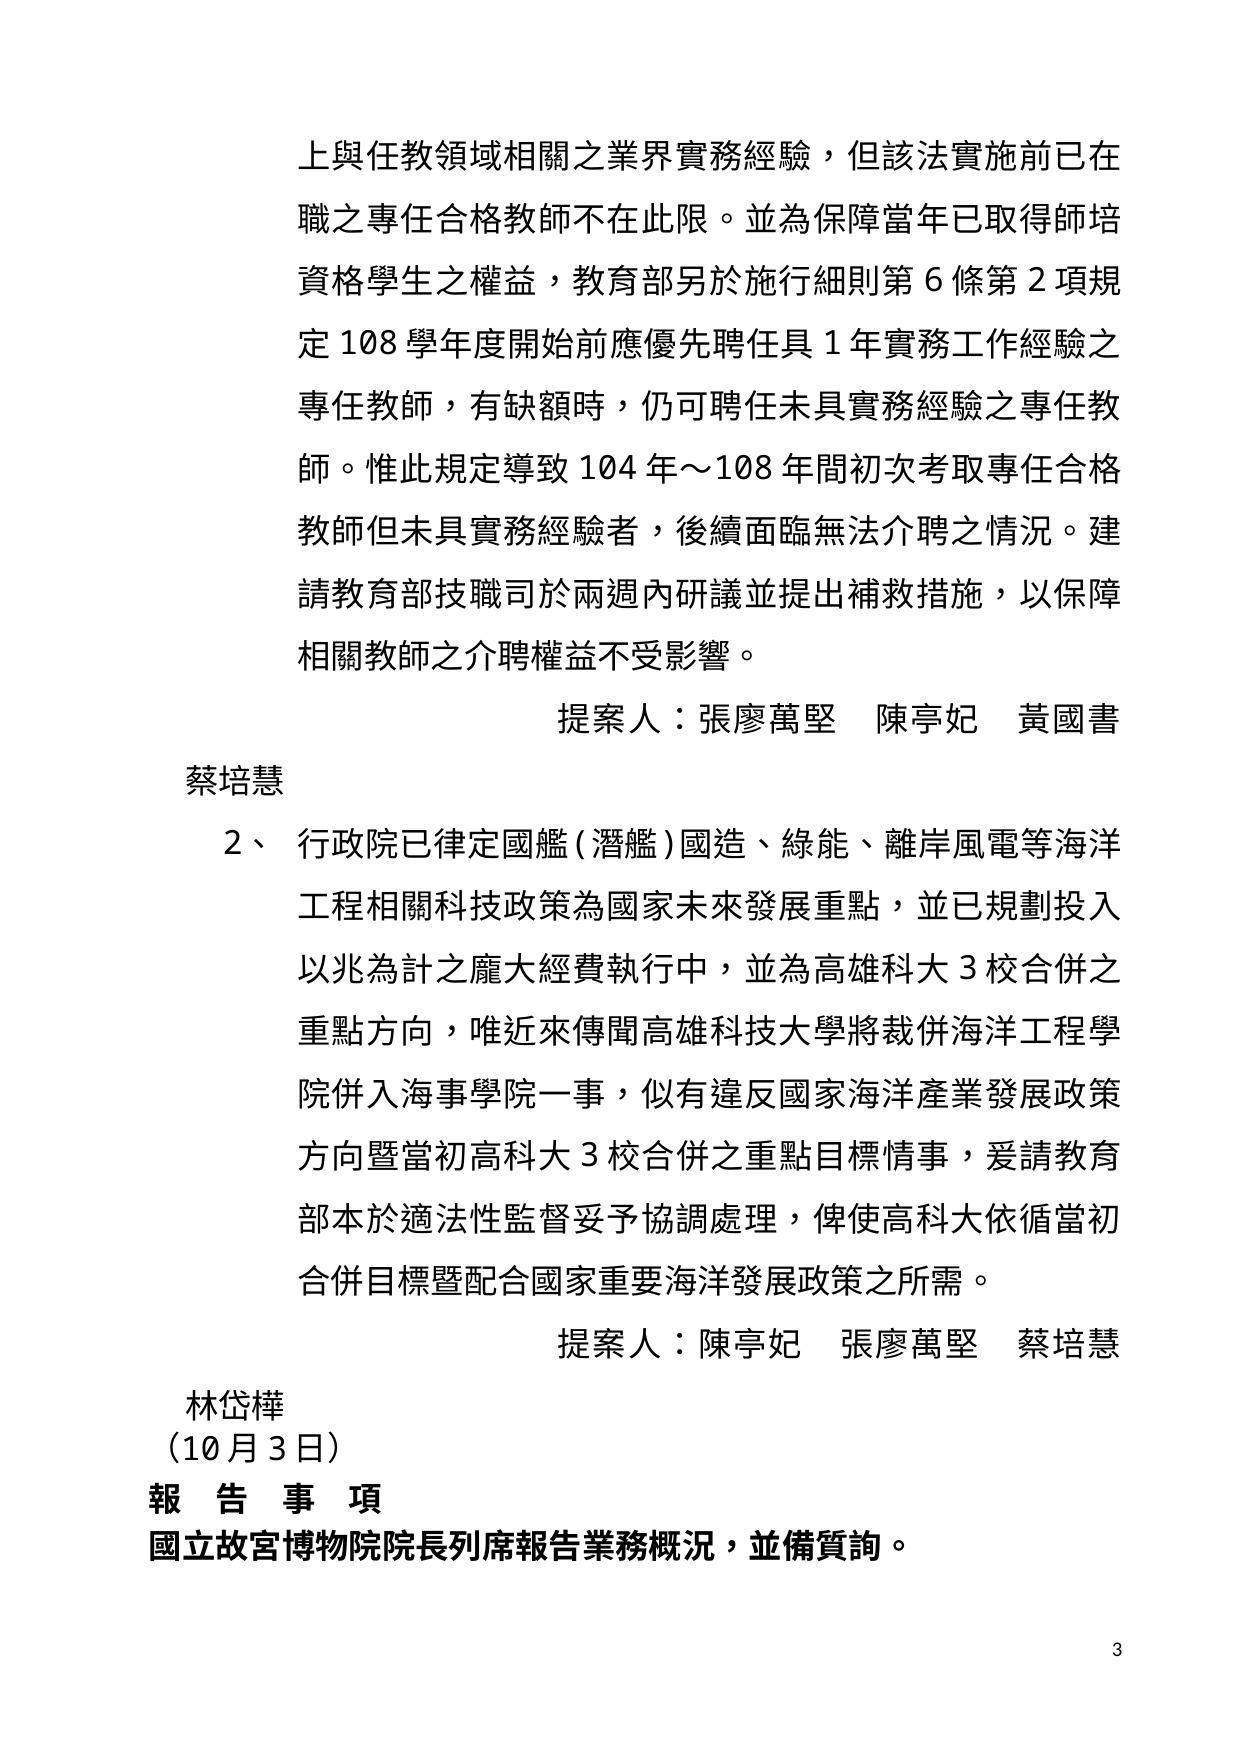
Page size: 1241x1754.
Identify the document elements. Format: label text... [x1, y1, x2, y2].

text （10月3日） [147, 1425, 1120, 1473]
text 國立故宮博物院院長列席報告業務概況，並備質詢。 [149, 1521, 1122, 1568]
text 提案人：張廖萬堅 陳亭妃 黃國書 蔡培慧 [185, 675, 1122, 800]
text 報 告 事 項 [149, 1473, 1122, 1521]
text 提案人：陳亭妃 張廖萬堅 蔡培慧 林岱樺 [185, 1300, 1122, 1425]
list 行政院已律定國艦(潛艦)國造、綠能、離岸風電等海洋工程相關科技政策為國家未來發展重點，並已規劃投入以兆為計之龐大經費執行中，並為高雄科大3校合併之重點方向，唯近來傳聞高雄科技大學將裁併海洋工程學院併入海事學院一事，似有違反國家海洋產業發展政策方向暨當初高科大3校合併之重點目標情事，爰請教育部本於適法性監督妥予協調處理，俾使高科大依循當初合併目標暨配合國家重要海洋發展政策之所需。 [222, 800, 1122, 1300]
list 上與任教領域相關之業界實務經驗，但該法實施前已在職之專任合格教師不在此限。並為保障當年已取得師培資格學生之權益，教育部另於施行細則第6條第2項規定108學年度開始前應優先聘任具1年實務工作經驗之專任教師，有缺額時，仍可聘任未具實務經驗之專任教師。惟此規定導致104年～108年間初次考取專任合格教師但未具實務經驗者，後續面臨無法介聘之情況。建請教育部技職司於兩週內研議並提出補救措施，以保障相關教師之介聘權益不受影響。 [222, 112, 1122, 675]
